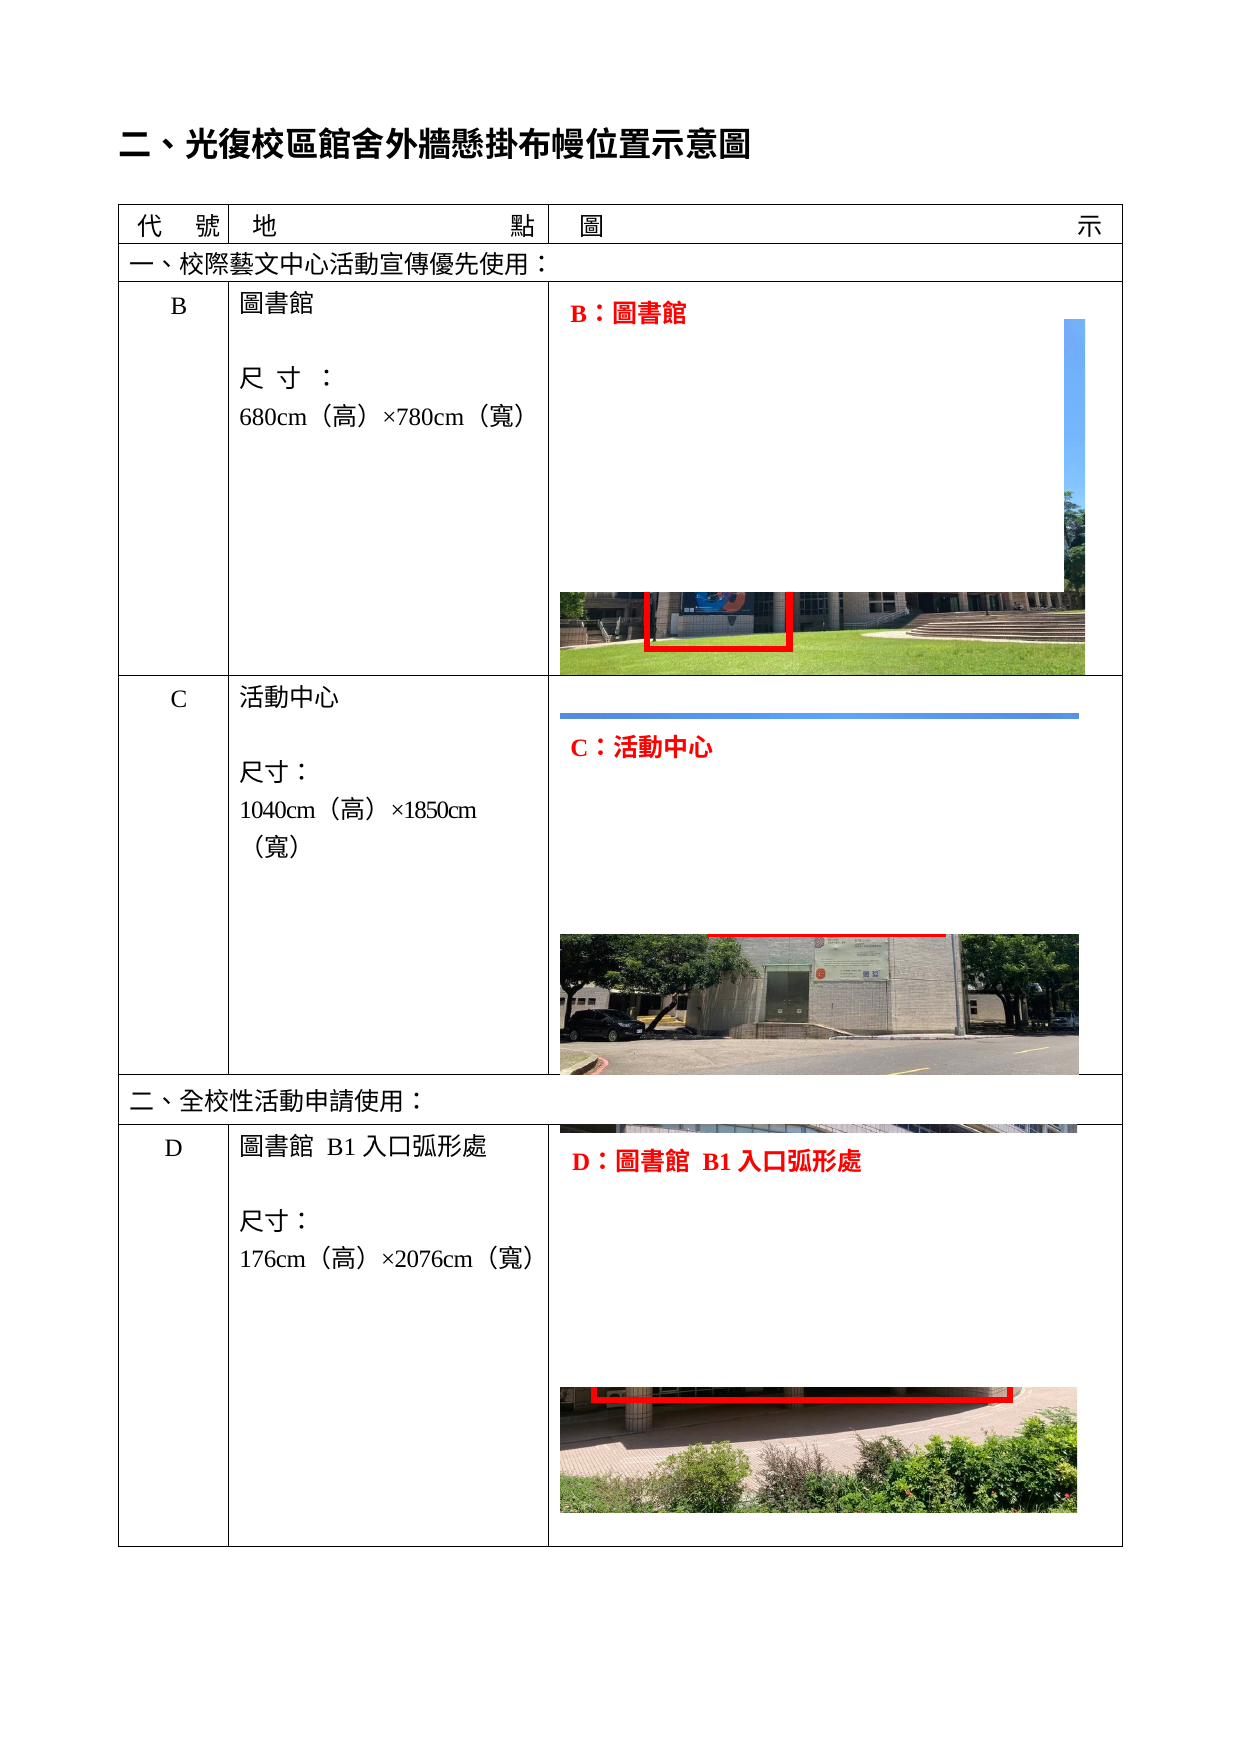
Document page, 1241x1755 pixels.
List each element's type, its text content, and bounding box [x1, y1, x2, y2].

table_cell [549, 1125, 1122, 1546]
table_cell 活動中心 尺寸： 1040cm（高）×1850cm（寬） [229, 676, 548, 1074]
table_header 代 號 [119, 205, 228, 243]
table_cell 二、全校性活動申請使用： [119, 1075, 1122, 1124]
table_cell C [119, 676, 228, 1074]
table_cell 一、校際藝文中心活動宣傳優先使用： [119, 244, 1122, 281]
table_cell [549, 282, 1122, 675]
table_cell 圖書館 B1 入口弧形處 尺寸： 176cm（高）×2076cm（寬） [229, 1125, 548, 1546]
table_cell 圖書館 尺 寸 ： 680cm（高）×780cm（寬） [229, 282, 548, 675]
table_cell B [119, 282, 228, 675]
table_cell D [119, 1125, 228, 1546]
table_header 圖 示 [549, 205, 1122, 243]
table_header 地 點 [229, 205, 548, 243]
table_cell [549, 676, 1122, 1074]
text 二、光復校區館舍外牆懸掛布幔位置示意圖 [118, 118, 1122, 166]
